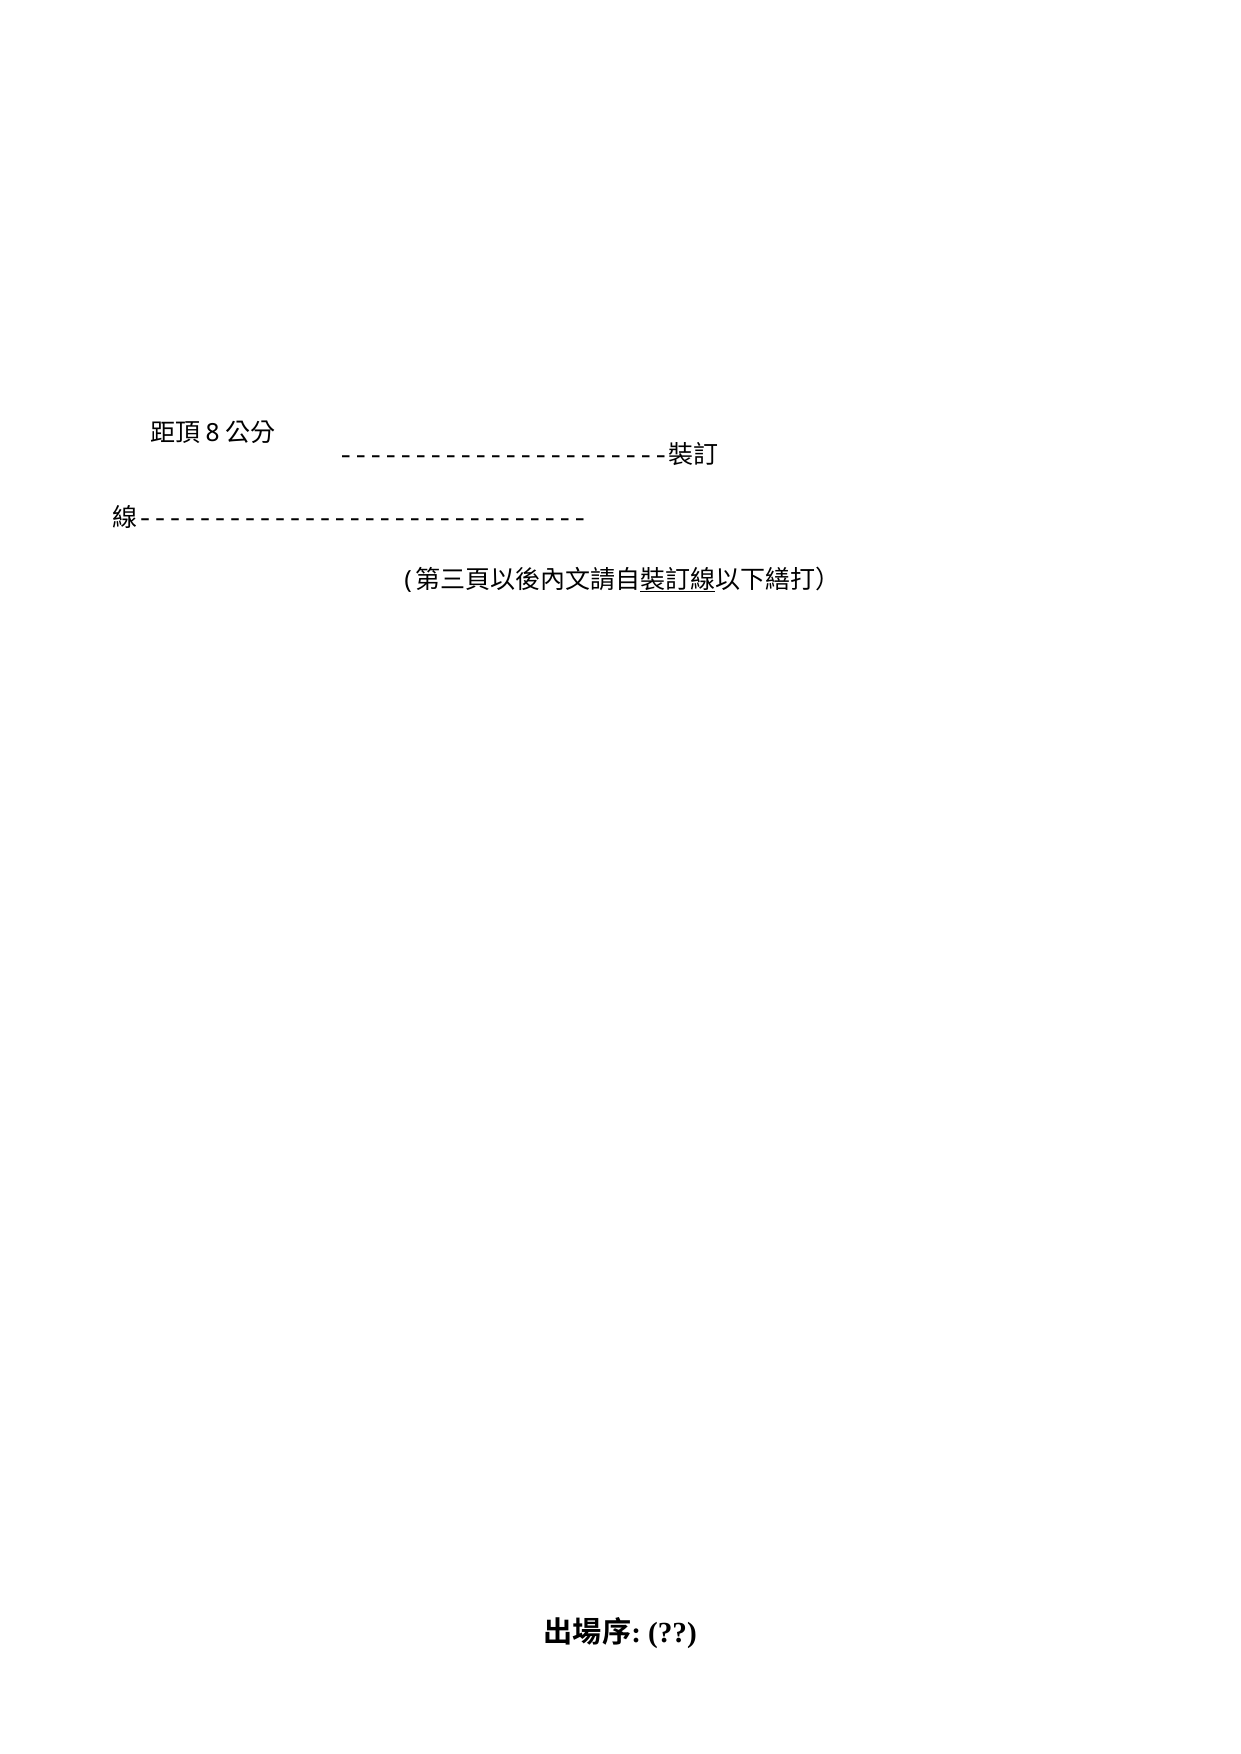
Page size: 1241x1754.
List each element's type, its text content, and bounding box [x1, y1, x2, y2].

text 出場序：2（請填寫序號） 姓名：甄詠萍（請填寫） [112, 286, 1128, 348]
text (第三頁以後內文請自裝訂線以下繕打） [112, 536, 1128, 598]
text 演講稿範例： [112, 161, 1128, 223]
text [126, 88, 273, 159]
text ----------------------裝訂線------------------------------ [112, 411, 1128, 536]
text 校名：永平高中（請填寫） [112, 223, 1128, 286]
text 距頂8公分 [150, 411, 319, 449]
